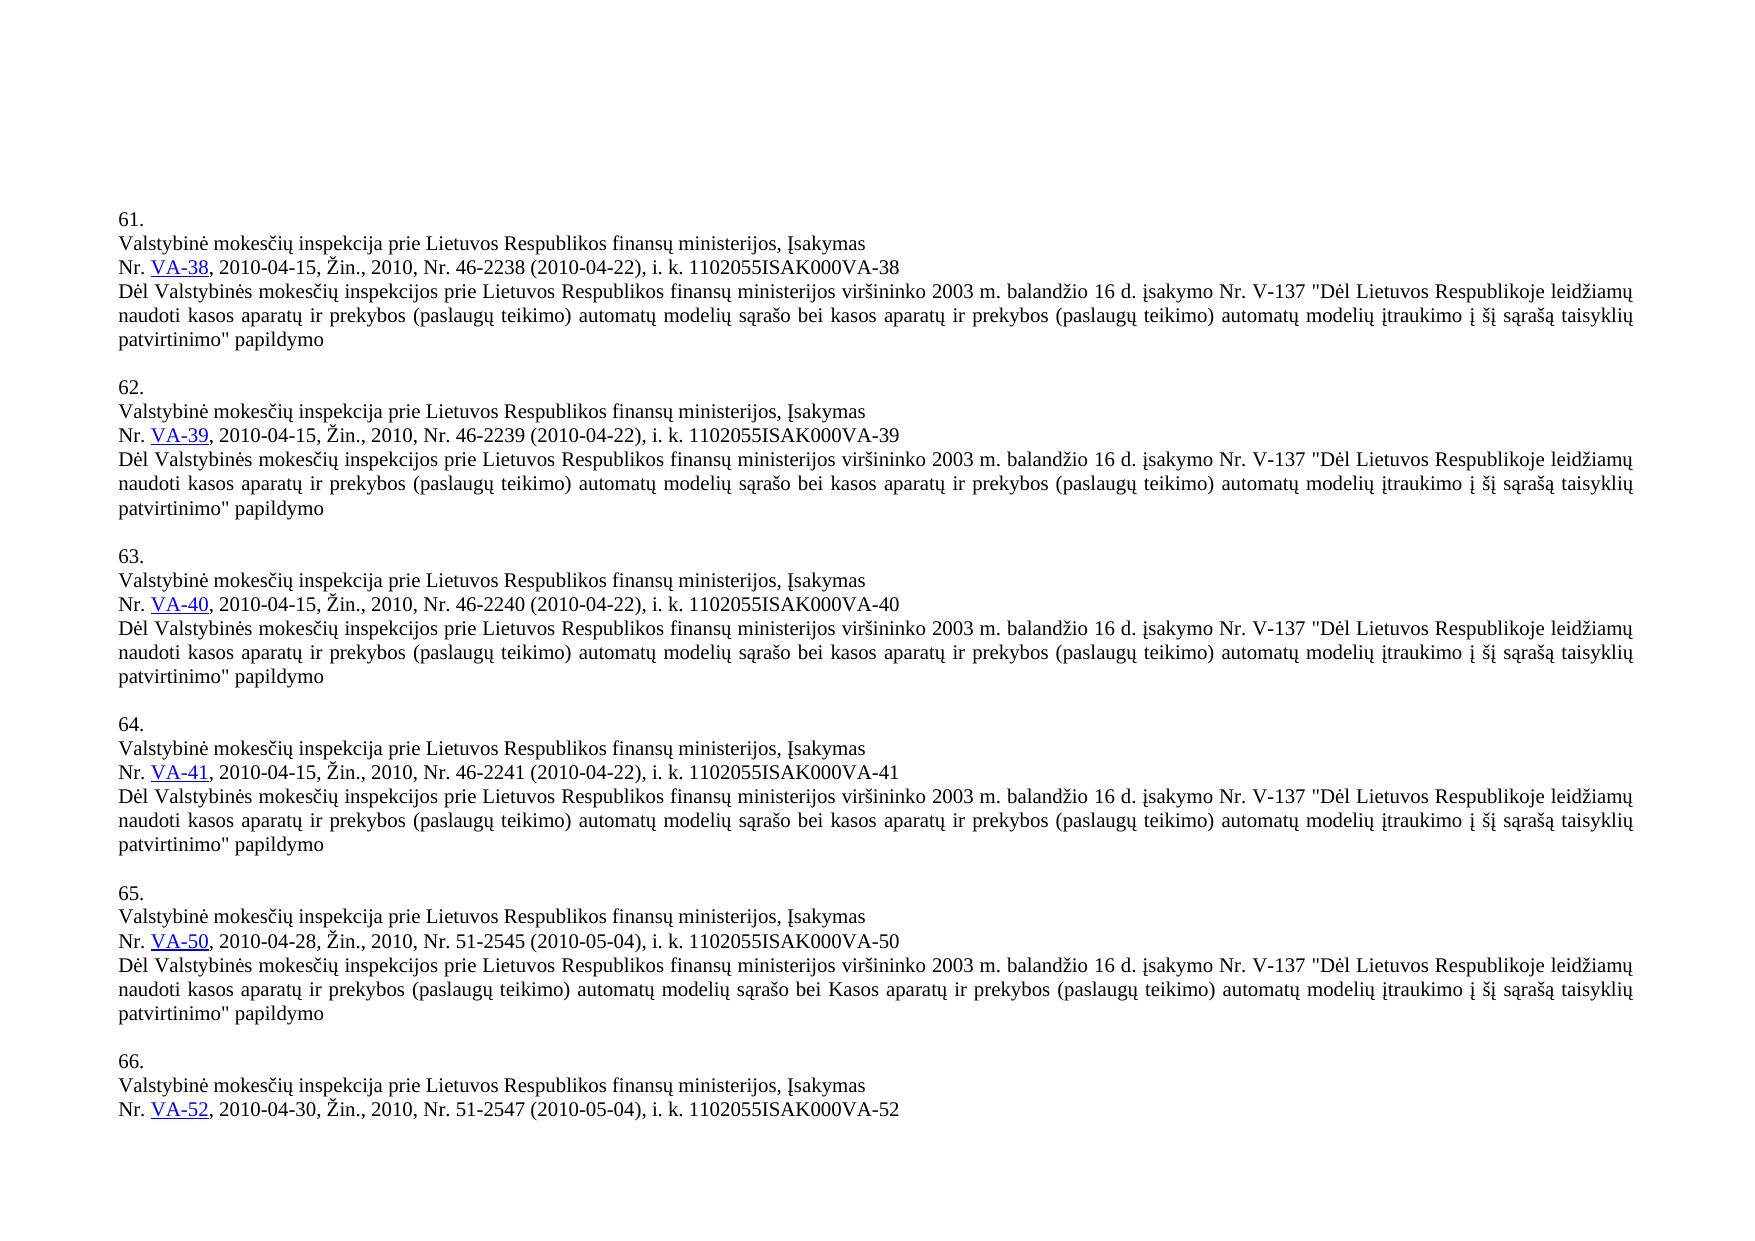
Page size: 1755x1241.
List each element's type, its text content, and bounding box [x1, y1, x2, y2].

text Valstybinė mokesčių inspekcija prie Lietuvos Respublikos finansų ministerijos, Įsakymas [118, 1073, 1636, 1097]
text Nr. VA-41, 2010-04-15, Žin., 2010, Nr. 46-2241 (2010-04-22), i. k. 1102055ISAK000VA-41 [118, 760, 1636, 784]
text Dėl Valstybinės mokesčių inspekcijos prie Lietuvos Respublikos finansų ministerijos viršininko 2003 m. balandžio 16 d. įsakymo Nr. V-137 "Dėl Lietuvos Respublikoje leidžiamų naudoti kasos aparatų ir prekybos (paslaugų teikimo) automatų modelių sąrašo bei Kasos aparatų ir prekybos (paslaugų teikimo) automatų modelių įtraukimo į šį sąrašą taisyklių patvirtinimo" papildymo [118, 953, 1636, 1025]
text 61. [118, 207, 1636, 231]
text 65. [118, 880, 1636, 904]
text 64. [118, 712, 1636, 736]
text Valstybinė mokesčių inspekcija prie Lietuvos Respublikos finansų ministerijos, Įsakymas [118, 231, 1636, 255]
text Nr. VA-52, 2010-04-30, Žin., 2010, Nr. 51-2547 (2010-05-04), i. k. 1102055ISAK000VA-52 [118, 1097, 1636, 1121]
text Nr. VA-39, 2010-04-15, Žin., 2010, Nr. 46-2239 (2010-04-22), i. k. 1102055ISAK000VA-39 [118, 423, 1636, 447]
text Valstybinė mokesčių inspekcija prie Lietuvos Respublikos finansų ministerijos, Įsakymas [118, 736, 1636, 760]
text Valstybinė mokesčių inspekcija prie Lietuvos Respublikos finansų ministerijos, Įsakymas [118, 568, 1636, 592]
text Dėl Valstybinės mokesčių inspekcijos prie Lietuvos Respublikos finansų ministerijos viršininko 2003 m. balandžio 16 d. įsakymo Nr. V-137 "Dėl Lietuvos Respublikoje leidžiamų naudoti kasos aparatų ir prekybos (paslaugų teikimo) automatų modelių sąrašo bei kasos aparatų ir prekybos (paslaugų teikimo) automatų modelių įtraukimo į šį sąrašą taisyklių patvirtinimo" papildymo [118, 784, 1636, 856]
text 63. [118, 543, 1636, 568]
text 62. [118, 375, 1636, 399]
text 66. [118, 1049, 1636, 1073]
text Nr. VA-50, 2010-04-28, Žin., 2010, Nr. 51-2545 (2010-05-04), i. k. 1102055ISAK000VA-50 [118, 928, 1636, 953]
text Dėl Valstybinės mokesčių inspekcijos prie Lietuvos Respublikos finansų ministerijos viršininko 2003 m. balandžio 16 d. įsakymo Nr. V-137 "Dėl Lietuvos Respublikoje leidžiamų naudoti kasos aparatų ir prekybos (paslaugų teikimo) automatų modelių sąrašo bei kasos aparatų ir prekybos (paslaugų teikimo) automatų modelių įtraukimo į šį sąrašą taisyklių patvirtinimo" papildymo [118, 616, 1636, 688]
text Nr. VA-40, 2010-04-15, Žin., 2010, Nr. 46-2240 (2010-04-22), i. k. 1102055ISAK000VA-40 [118, 592, 1636, 616]
text Valstybinė mokesčių inspekcija prie Lietuvos Respublikos finansų ministerijos, Įsakymas [118, 399, 1636, 423]
text Valstybinė mokesčių inspekcija prie Lietuvos Respublikos finansų ministerijos, Įsakymas [118, 904, 1636, 928]
text Dėl Valstybinės mokesčių inspekcijos prie Lietuvos Respublikos finansų ministerijos viršininko 2003 m. balandžio 16 d. įsakymo Nr. V-137 "Dėl Lietuvos Respublikoje leidžiamų naudoti kasos aparatų ir prekybos (paslaugų teikimo) automatų modelių sąrašo bei kasos aparatų ir prekybos (paslaugų teikimo) automatų modelių įtraukimo į šį sąrašą taisyklių patvirtinimo" papildymo [118, 447, 1636, 519]
text Dėl Valstybinės mokesčių inspekcijos prie Lietuvos Respublikos finansų ministerijos viršininko 2003 m. balandžio 16 d. įsakymo Nr. V-137 "Dėl Lietuvos Respublikoje leidžiamų naudoti kasos aparatų ir prekybos (paslaugų teikimo) automatų modelių sąrašo bei kasos aparatų ir prekybos (paslaugų teikimo) automatų modelių įtraukimo į šį sąrašą taisyklių patvirtinimo" papildymo [118, 279, 1636, 351]
text Nr. VA-38, 2010-04-15, Žin., 2010, Nr. 46-2238 (2010-04-22), i. k. 1102055ISAK000VA-38 [118, 255, 1636, 279]
